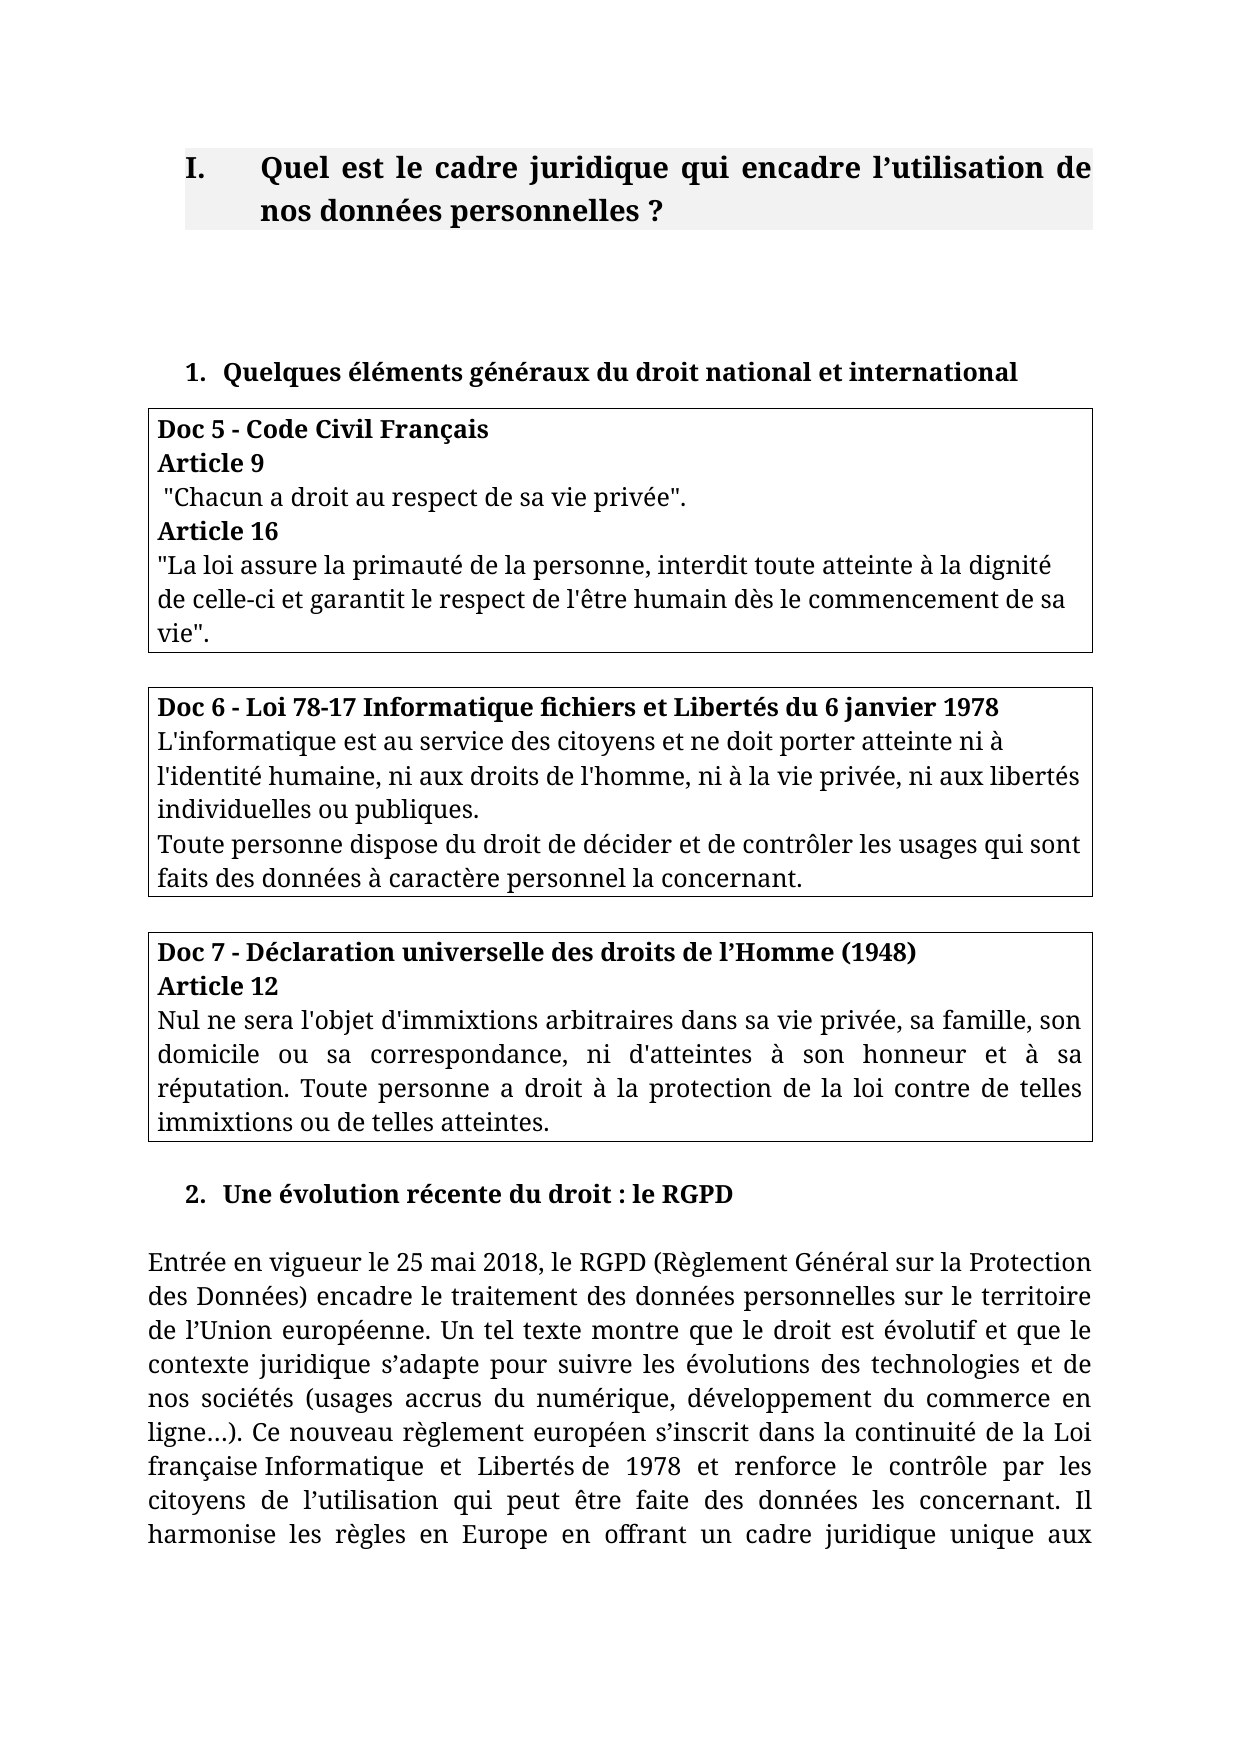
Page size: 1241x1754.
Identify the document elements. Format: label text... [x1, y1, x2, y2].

text Doc 7 - Déclaration universelle des droits de l’Homme (1948) [149, 933, 1092, 966]
text Article 9 [149, 442, 1092, 476]
list Une évolution récente du droit : le RGPD [185, 1176, 1093, 1210]
text Doc 6 - Loi 78-17 Informatique fichiers et Libertés du 6 janvier 1978 [149, 688, 1092, 721]
text Article 12 [149, 966, 1092, 1000]
text Entrée en vigueur le 25 mai 2018, le RGPD (Règlement Général sur la Protection des Données) encadre le traitement des données personnelles sur le territoire de l’Union européenne. Un tel texte montre que le droit est évolutif et que le contexte juridique s’adapte pour suivre les évolutions des technologies et de nos sociétés (usages accrus du numérique, développement du commerce en ligne…). Ce nouveau règlement européen s’inscrit dans la continuité de la Loi française Informatique et Libertés de 1978 et renforce le contrôle par les citoyens de l’utilisation qui peut être faite des données les concernant. Il harmonise les règles en Europe en offrant un cadre juridique unique aux [148, 1244, 1093, 1551]
text "Chacun a droit au respect de sa vie privée". [149, 476, 1092, 510]
text "La loi assure la primauté de la personne, interdit toute atteinte à la dignité de celle-ci et garantit le respect de l'être humain dès le commencement de sa vie". [149, 544, 1092, 652]
text Doc 5 - Code Civil Français [149, 409, 1092, 442]
text Nul ne sera l'objet d'immixtions arbitraires dans sa vie privée, sa famille, son domicile ou sa correspondance, ni d'atteintes à son honneur et à sa réputation. Toute personne a droit à la protection de la loi contre de telles immixtions ou de telles atteintes. [149, 1000, 1092, 1141]
text Toute personne dispose du droit de décider et de contrôler les usages qui sont faits des données à caractère personnel la concernant. [149, 823, 1092, 896]
text Article 16 [149, 510, 1092, 544]
text L'informatique est au service des citoyens et ne doit porter atteinte ni à l'identité humaine, ni aux droits de l'homme, ni à la vie privée, ni aux libertés individuelles ou publiques. [149, 721, 1092, 823]
list Quelques éléments généraux du droit national et international [185, 355, 1093, 389]
list Quel est le cadre juridique qui encadre l’utilisation de nos données personnelles ? [185, 148, 1093, 230]
